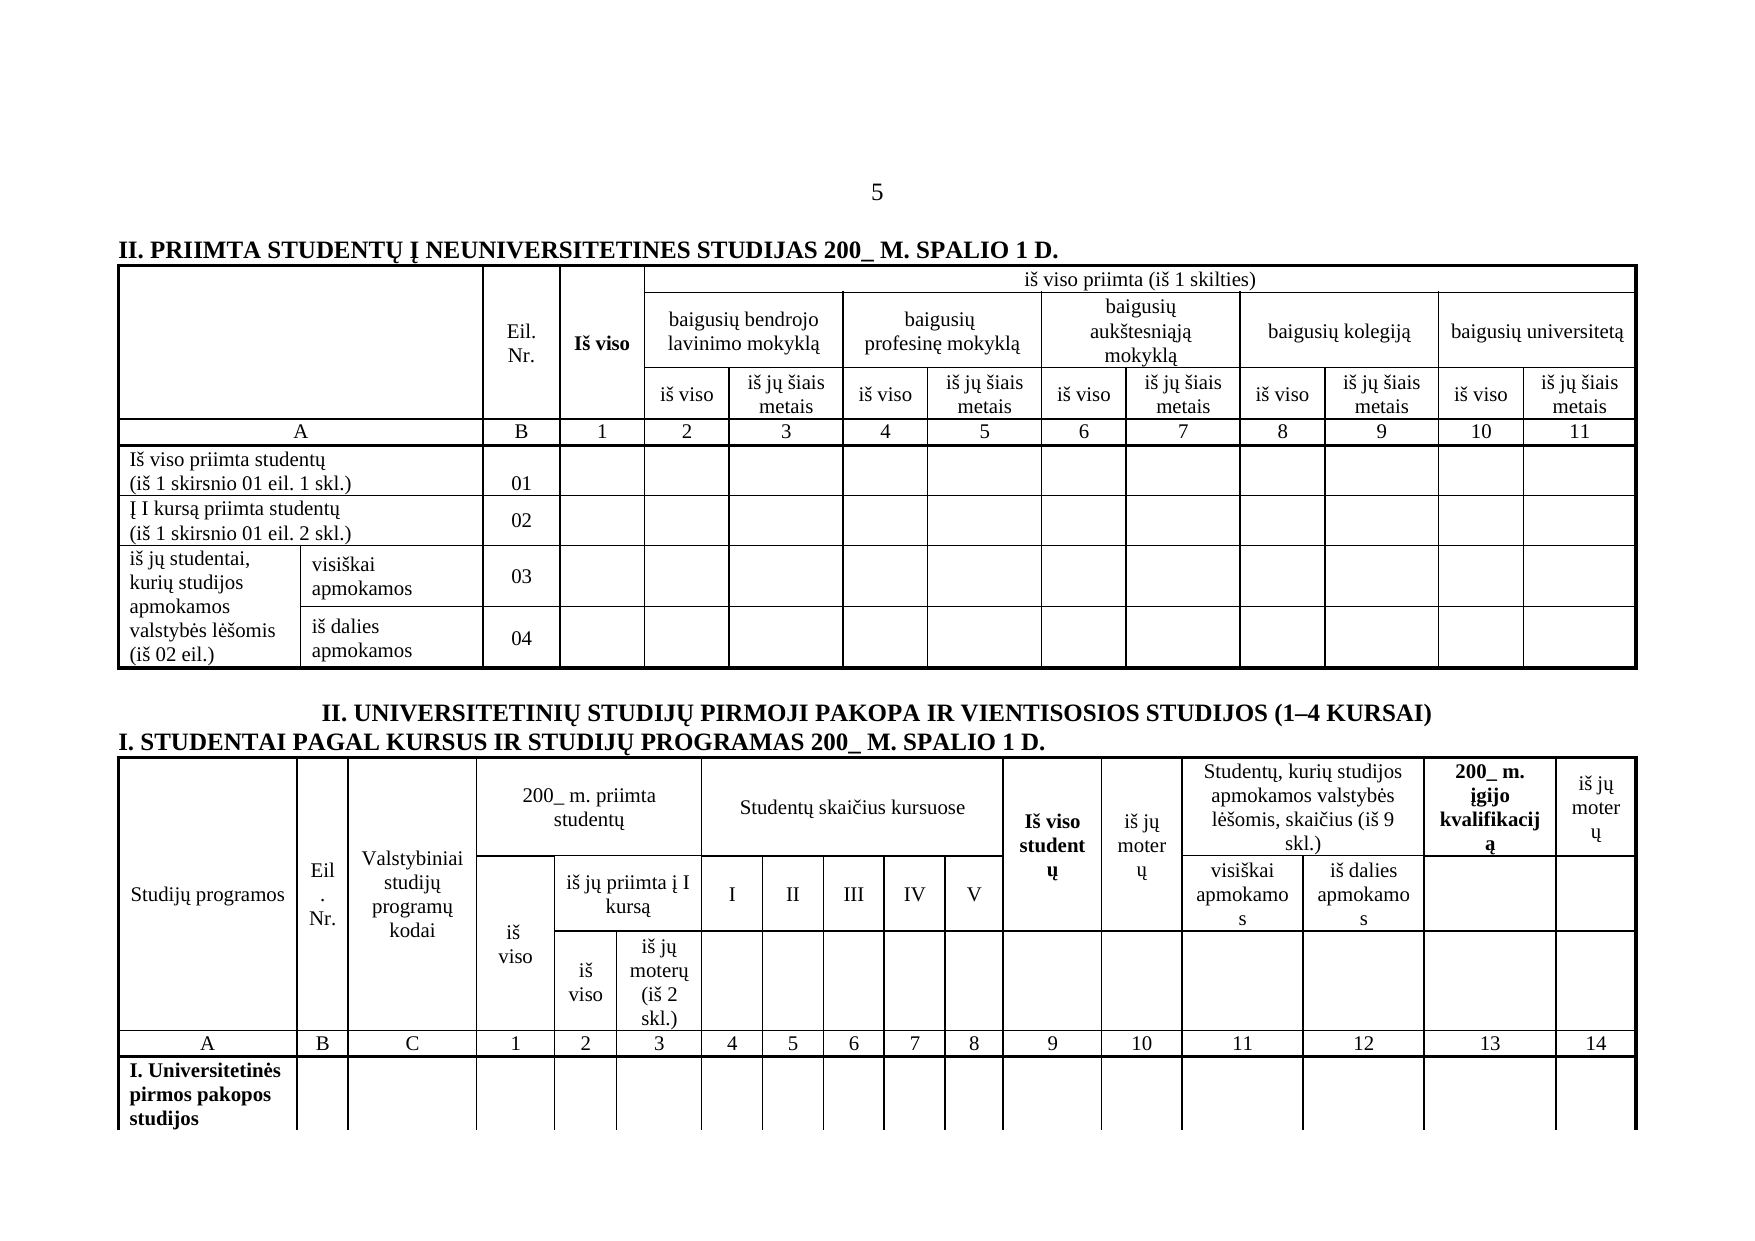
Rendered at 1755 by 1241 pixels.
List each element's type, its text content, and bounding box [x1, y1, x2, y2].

table_cell baigusių kolegiją [1241, 293, 1438, 367]
table_cell [1183, 1058, 1302, 1130]
table_header Eil. Nr. [484, 267, 559, 418]
table_cell [1127, 447, 1239, 495]
text II. universitetinių studijų PIRMoji pakopa ir vientisosios studijos (1–4 kursai) [118, 698, 1636, 727]
table_cell [1102, 932, 1181, 1030]
table_cell iš viso [555, 932, 616, 1030]
table_cell 8 [1241, 420, 1324, 443]
table_cell 1 [561, 420, 644, 443]
table_header Eil. Nr. [298, 759, 347, 1030]
table_cell [885, 1058, 944, 1130]
table_cell [561, 447, 644, 495]
table_cell C [349, 1031, 476, 1055]
table_cell baigusių aukštesniąją mokyklą [1042, 293, 1239, 367]
table_cell [928, 607, 1041, 666]
table_cell 03 [484, 546, 559, 606]
table_cell [555, 1058, 616, 1130]
table_cell I. Universitetinės pirmos pakopos studijos [120, 1058, 296, 1130]
table_cell [645, 546, 728, 606]
table_cell [1183, 932, 1302, 1030]
table_cell [1557, 1058, 1634, 1130]
table_header iš jų moterų [1102, 759, 1181, 930]
table_cell 6 [824, 1031, 883, 1055]
table_cell IV [885, 857, 944, 930]
table_cell [1304, 1058, 1423, 1130]
table_cell [1127, 607, 1239, 666]
table_cell III [824, 857, 883, 930]
table_cell iš viso [477, 857, 554, 1030]
table_cell iš jų šiais metais [928, 368, 1041, 418]
table_cell 6 [1042, 420, 1125, 443]
table_cell baigusių universitetą [1439, 293, 1634, 367]
table_cell iš jų šiais metais [1524, 368, 1634, 418]
table_cell [824, 932, 883, 1030]
table_cell [1326, 496, 1438, 544]
table_cell [946, 932, 1002, 1030]
table_cell [928, 447, 1041, 495]
table_cell iš dalies apmokamos [1304, 856, 1423, 930]
table_cell 3 [730, 420, 842, 443]
table_cell iš dalies apmokamos [301, 607, 482, 666]
table_cell baigusių bendrojo lavinimo mokyklą [645, 293, 842, 367]
table_cell [1557, 857, 1634, 930]
table_cell iš viso [1439, 368, 1523, 418]
table_cell 4 [702, 1031, 762, 1055]
table_cell [928, 496, 1041, 544]
table_cell II [763, 857, 823, 930]
table_cell 01 [484, 447, 559, 495]
table_cell [1326, 447, 1438, 495]
table_cell [1042, 447, 1125, 495]
text II. PRIIMTA STUDENTŲ Į NEUNIVERSITETINES STUDIJAS 200_ M. SPALIO 1 D. [118, 235, 1636, 264]
table_cell B [298, 1031, 347, 1055]
table_cell 3 [617, 1031, 701, 1055]
table_cell [730, 496, 842, 544]
table_cell iš viso [645, 368, 728, 418]
table_cell V [946, 857, 1002, 930]
table_cell [561, 607, 644, 666]
table_cell [1326, 546, 1438, 606]
table_cell [885, 932, 944, 1030]
table_cell iš viso [1241, 368, 1324, 418]
table_header iš viso priimta (iš 1 skilties) [645, 267, 1634, 291]
table_cell 13 [1425, 1031, 1555, 1055]
table_cell [1439, 447, 1523, 495]
table_cell iš jų moterų (iš 2 skl.) [617, 932, 701, 1030]
table_cell [702, 1058, 762, 1130]
table_cell A [120, 420, 482, 443]
table_cell Į I kursą priimta studentų (iš 1 skirsnio 01 eil. 2 skl.) [120, 496, 482, 544]
table_cell [1425, 932, 1555, 1030]
table_header iš jų moterų [1557, 759, 1634, 855]
table_cell [824, 1058, 883, 1130]
table_header 200_ m. priimta studentų [477, 759, 701, 855]
table_cell [1326, 607, 1438, 666]
table_cell iš jų priimta į I kursą [555, 856, 701, 930]
table_cell iš jų šiais metais [1127, 368, 1239, 418]
table_cell [844, 496, 927, 544]
table_cell [730, 607, 842, 666]
table_cell 7 [1127, 420, 1239, 443]
table_cell [477, 1058, 554, 1130]
table_cell [844, 607, 927, 666]
table_cell [617, 1058, 701, 1130]
table_cell [844, 447, 927, 495]
table_cell 04 [484, 607, 559, 666]
table_cell visiškai apmokamos [301, 546, 482, 606]
table_cell baigusių profesinę mokyklą [844, 293, 1041, 367]
table_cell [1102, 1058, 1181, 1130]
table_header Studijų programos [120, 759, 296, 1030]
table_cell iš jų šiais metais [730, 368, 842, 418]
table_header Studentų, kurių studijos apmokamos valstybės lėšomis, skaičius (iš 9 skl.) [1183, 759, 1423, 855]
table_cell 5 [763, 1031, 823, 1055]
table_cell [1241, 496, 1324, 544]
table_cell iš viso [1042, 368, 1125, 418]
table_cell [561, 546, 644, 606]
table_cell Iš viso priimta studentų (iš 1 skirsnio 01 eil. 1 skl.) [120, 447, 482, 495]
table_cell 11 [1183, 1031, 1302, 1055]
table_cell [1524, 546, 1634, 606]
table_cell [1425, 1058, 1555, 1130]
table_cell 11 [1524, 420, 1634, 443]
table_cell [1241, 447, 1324, 495]
table_cell [1042, 546, 1125, 606]
table_cell [1042, 607, 1125, 666]
table_cell 9 [1004, 1031, 1101, 1055]
table_cell [645, 607, 728, 666]
table_cell [928, 546, 1041, 606]
table_header Iš viso studentų [1004, 759, 1101, 930]
table_cell [946, 1058, 1002, 1130]
table_cell 9 [1326, 420, 1438, 443]
table_cell iš viso [844, 368, 927, 418]
table_cell 2 [555, 1031, 616, 1055]
table_cell iš jų studentai, kurių studijos apmokamos valstybės lėšomis (iš 02 eil.) [120, 546, 300, 666]
table_cell [349, 1058, 476, 1130]
table_header Valstybiniai studijų programų kodai [349, 759, 476, 1030]
table_header Iš viso [561, 267, 644, 418]
table_cell [1127, 546, 1239, 606]
table_cell [298, 1058, 347, 1130]
table_cell 14 [1557, 1031, 1634, 1055]
table_cell 2 [645, 420, 728, 443]
table_cell 02 [484, 496, 559, 544]
table_cell [645, 447, 728, 495]
table_cell 5 [928, 420, 1041, 443]
table_cell [1004, 932, 1101, 1030]
table_cell [1241, 607, 1324, 666]
table_cell 1 [477, 1031, 554, 1055]
table_cell 8 [946, 1031, 1002, 1055]
table_cell iš jų šiais metais [1326, 368, 1438, 418]
table_cell [1004, 1058, 1101, 1130]
table_cell [1439, 496, 1523, 544]
text I. STUDENTAI PAGAL KURSUS IR STUDIJŲ PROGRAMAS 200_ M. SPALIO 1 D. [118, 727, 1636, 756]
table_cell [1439, 607, 1523, 666]
table_cell [1557, 932, 1634, 1030]
table_cell [730, 546, 842, 606]
table_cell [1524, 496, 1634, 544]
table_cell [702, 932, 762, 1030]
table_cell 12 [1304, 1031, 1423, 1055]
table_cell [1524, 447, 1634, 495]
table_header 200_ m. įgijo kvalifikaciją [1425, 759, 1555, 855]
table_header [120, 267, 482, 418]
table_cell [730, 447, 842, 495]
table_cell 4 [844, 420, 927, 443]
table_cell [1425, 857, 1555, 930]
table_cell B [484, 420, 559, 443]
table_cell [1524, 607, 1634, 666]
table_cell A [120, 1031, 296, 1055]
table_cell 10 [1439, 420, 1523, 443]
table_cell visiškai apmokamos [1183, 856, 1302, 930]
table_cell [763, 1058, 823, 1130]
table_cell [1304, 932, 1423, 1030]
table_header Studentų skaičius kursuose [702, 759, 1002, 855]
table_cell [1439, 546, 1523, 606]
table_cell [1241, 546, 1324, 606]
table_cell 10 [1102, 1031, 1181, 1055]
table_cell 7 [885, 1031, 944, 1055]
table_cell [844, 546, 927, 606]
table_cell [561, 496, 644, 544]
table_cell [763, 932, 823, 1030]
table_cell I [702, 857, 762, 930]
table_cell [1042, 496, 1125, 544]
table_cell [645, 496, 728, 544]
table_cell [1127, 496, 1239, 544]
